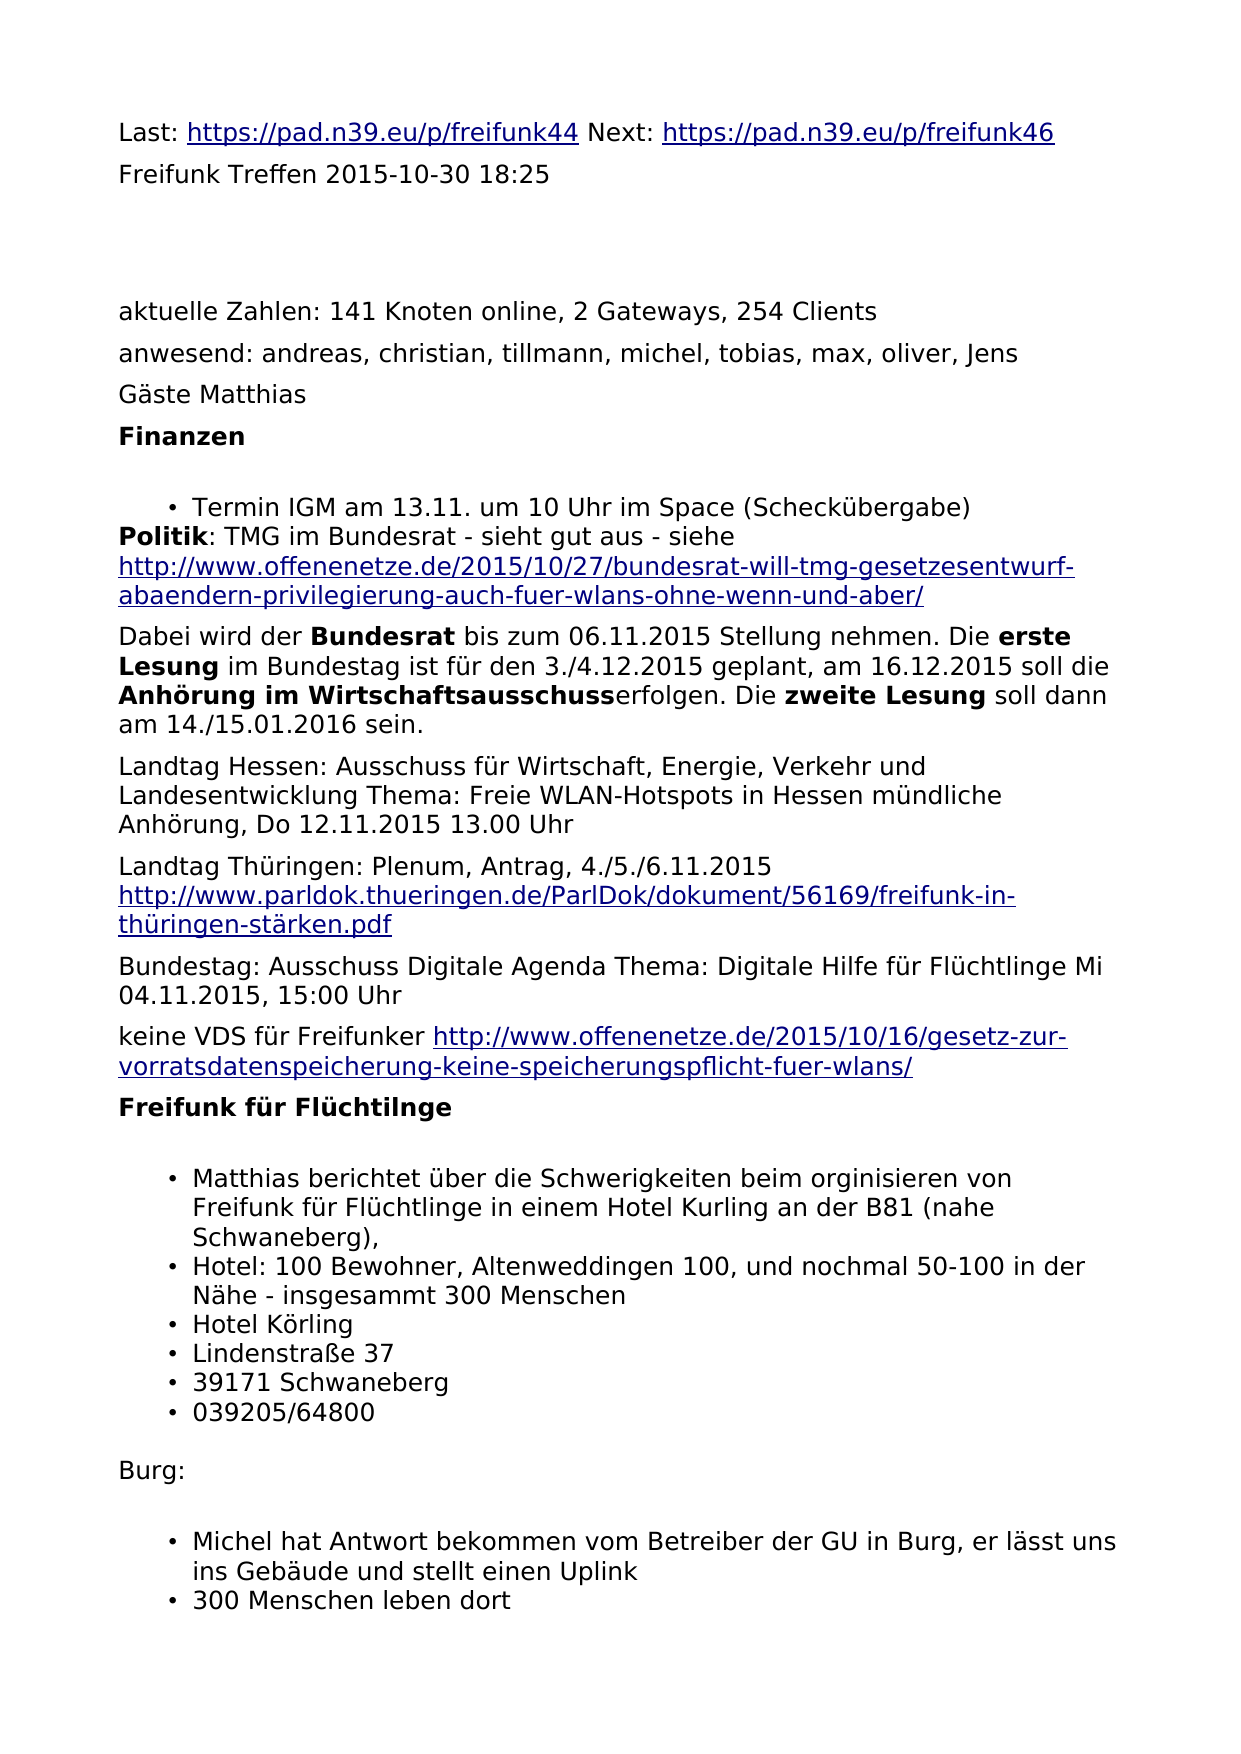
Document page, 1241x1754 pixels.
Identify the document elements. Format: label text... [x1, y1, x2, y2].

list Lindenstraße 37 [177, 1339, 1122, 1369]
list Hotel Körling [177, 1310, 1122, 1339]
text Dabei wird der Bundesrat bis zum 06.11.2015 Stellung nehmen. Die erste Lesung im Bundestag ist für den 3./4.12.2015 geplant, am 16.12.2015 soll die Anhörung im Wirtschaftsausschusserfolgen. Die zweite Lesung soll dann am 14./15.01.2016 sein. [118, 622, 1122, 739]
text keine VDS für Freifunker http://www.offenenetze.de/2015/10/16/gesetz-zur-vorratsdatenspeicherung-keine-speicherungspflicht-fuer-wlans/ [118, 1022, 1122, 1081]
text Burg: [118, 1456, 1122, 1486]
text Freifunk für Flüchtilnge [118, 1093, 1122, 1122]
text Gäste Matthias [118, 381, 1122, 410]
text Bundestag: Ausschuss Digitale Agenda Thema: Digitale Hilfe für Flüchtlinge Mi 04.11.2015, 15:00 Uhr [118, 952, 1122, 1010]
text Freifunk Treffen 2015-10-30 18:25 [118, 160, 1122, 189]
text anwesend: andreas, christian, tillmann, michel, tobias, max, oliver, Jens [118, 339, 1122, 368]
text Landtag Hessen: Ausschuss für Wirtschaft, Energie, Verkehr und Landesentwicklung Thema: Freie WLAN-Hotspots in Hessen mündliche Anhörung, Do 12.11.2015 13.00 Uhr [118, 752, 1122, 839]
text Politik: TMG im Bundesrat - sieht gut aus - siehe http://www.offenenetze.de/2015/10/27/bundesrat-will-tmg-gesetzesentwurf-abaendern-privilegierung-auch-fuer-wlans-ohne-wenn-und-aber/ [118, 522, 1122, 610]
text aktuelle Zahlen: 141 Knoten online, 2 Gateways, 254 Clients [118, 297, 1122, 326]
list Termin IGM am 13.11. um 10 Uhr im Space (Scheckübergabe) [177, 493, 1122, 522]
list 300 Menschen leben dort [177, 1586, 1122, 1615]
list Matthias berichtet über die Schwerigkeiten beim orginisieren von Freifunk für Flüchtlinge in einem Hotel Kurling an der B81 (nahe Schwaneberg), [177, 1164, 1122, 1252]
text Landtag Thüringen: Plenum, Antrag, 4./5./6.11.2015 http://www.parldok.thueringen.de/ParlDok/dokument/56169/freifunk-in-thüringen-stärken.pdf [118, 852, 1122, 939]
list Hotel: 100 Bewohner, Altenweddingen 100, und nochmal 50-100 in der Nähe - insgesammt 300 Menschen [177, 1252, 1122, 1310]
list 039205/64800 [177, 1398, 1122, 1427]
text Finanzen [118, 422, 1122, 451]
list Michel hat Antwort bekommen vom Betreiber der GU in Burg, er lässt uns ins Gebäude und stellt einen Uplink [177, 1528, 1122, 1586]
list 39171 Schwaneberg [177, 1369, 1122, 1398]
text Last: https://pad.n39.eu/p/freifunk44 Next: https://pad.n39.eu/p/freifunk46 [118, 118, 1122, 147]
